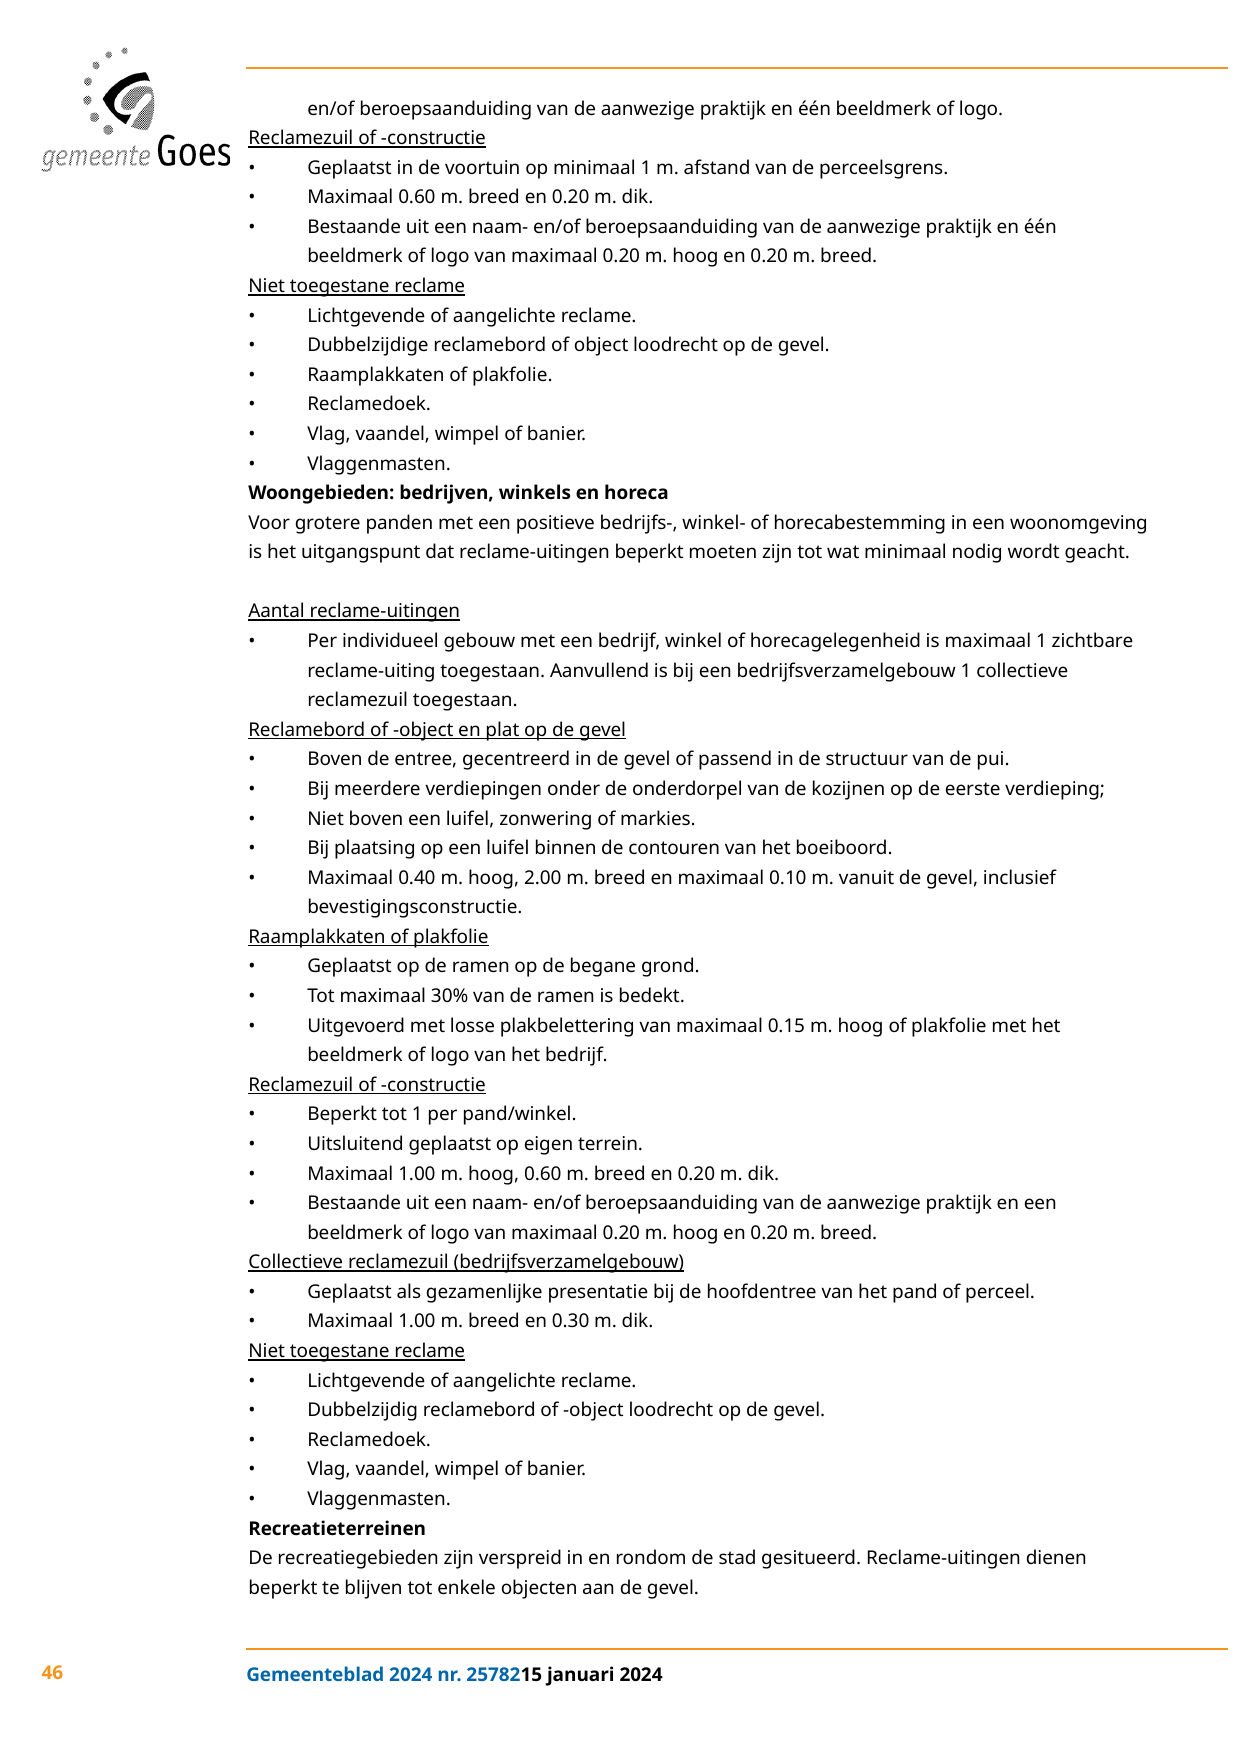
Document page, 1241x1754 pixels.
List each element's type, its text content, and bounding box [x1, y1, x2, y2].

text Woongebieden: bedrijven, winkels en horeca [248, 479, 1152, 505]
list Geplaatst in de voortuin op minimaal 1 m. afstand van de perceelsgrens. [248, 154, 1152, 180]
list Maximaal 0.40 m. hoog, 2.00 m. breed en maximaal 0.10 m. vanuit de gevel, inclusief bevestigingsconstructie. [248, 864, 1152, 919]
list Vlaggenmasten. [248, 1485, 1152, 1511]
list Geplaatst op de ramen op de begane grond. [248, 953, 1152, 978]
text Niet toegestane reclame [248, 272, 1152, 298]
text Reclamezuil of -constructie [248, 124, 1152, 150]
list Dubbelzijdig reclamebord of -object loodrecht op de gevel. [248, 1396, 1152, 1422]
list Vlag, vaandel, wimpel of banier. [248, 1456, 1152, 1481]
list Tot maximaal 30% van de ramen is bedekt. [248, 982, 1152, 1008]
text Raamplakkaten of plakfolie [248, 923, 1152, 949]
text Aantal reclame-uitingen [248, 598, 1152, 623]
list Uitgevoerd met losse plakbelettering van maximaal 0.15 m. hoog of plakfolie met het beeldmerk of logo van het bedrijf. [248, 1012, 1152, 1067]
list Beperkt tot 1 per pand/winkel. [248, 1101, 1152, 1126]
list Per individueel gebouw met een bedrijf, winkel of horecagelegenheid is maximaal 1 zichtbare reclame-uiting toegestaan. Aanvullend is bij een bedrijfsverzamelgebouw 1 collectieve reclamezuil toegestaan. [248, 627, 1152, 712]
text Niet toegestane reclame [248, 1337, 1152, 1363]
list Maximaal 0.60 m. breed en 0.20 m. dik. [248, 183, 1152, 209]
list Niet boven een luifel, zonwering of markies. [248, 805, 1152, 831]
list Vlaggenmasten. [248, 450, 1152, 476]
list Bestaande uit een naam- en/of beroepsaanduiding van de aanwezige praktijk en één beeldmerk of logo van maximaal 0.20 m. hoog en 0.20 m. breed. [248, 213, 1152, 268]
list Reclamedoek. [248, 1426, 1152, 1452]
list Maximaal 1.00 m. breed en 0.30 m. dik. [248, 1308, 1152, 1333]
text Reclamebord of -object en plat op de gevel [248, 716, 1152, 742]
list Lichtgevende of aangelichte reclame. [248, 302, 1152, 328]
text Reclamezuil of -constructie [248, 1071, 1152, 1097]
picture [41, 47, 231, 172]
list Bij plaatsing op een luifel binnen de contouren van het boeiboord. [248, 834, 1152, 860]
list Bij meerdere verdiepingen onder de onderdorpel van de kozijnen op de eerste verdieping; [248, 775, 1152, 801]
text Collectieve reclamezuil (bedrijfsverzamelgebouw) [248, 1248, 1152, 1274]
text Recreatieterreinen [248, 1515, 1152, 1541]
text De recreatiegebieden zijn verspreid in en rondom de stad gesitueerd. Reclame-uitingen dienen beperkt te blijven tot enkele objecten aan de gevel. [248, 1544, 1152, 1600]
list Vlag, vaandel, wimpel of banier. [248, 420, 1152, 446]
list Bestaande uit een naam- en/of beroepsaanduiding van de aanwezige praktijk en een beeldmerk of logo van maximaal 0.20 m. hoog en 0.20 m. breed. [248, 1189, 1152, 1245]
list en/of beroepsaanduiding van de aanwezige praktijk en één beeldmerk of logo. [248, 95, 1152, 121]
list Boven de entree, gecentreerd in de gevel of passend in de structuur van de pui. [248, 746, 1152, 771]
list Lichtgevende of aangelichte reclame. [248, 1367, 1152, 1393]
list Raamplakkaten of plakfolie. [248, 361, 1152, 387]
list Geplaatst als gezamenlijke presentatie bij de hoofdentree van het pand of perceel. [248, 1278, 1152, 1304]
text Voor grotere panden met een positieve bedrijfs-, winkel- of horecabestemming in een woonomgeving is het uitgangspunt dat reclame-uitingen beperkt moeten zijn tot wat minimaal nodig wordt geacht. [248, 509, 1152, 564]
list Reclamedoek. [248, 391, 1152, 416]
list Maximaal 1.00 m. hoog, 0.60 m. breed en 0.20 m. dik. [248, 1160, 1152, 1186]
list Dubbelzijdige reclamebord of object loodrecht op de gevel. [248, 331, 1152, 357]
list Uitsluitend geplaatst op eigen terrein. [248, 1130, 1152, 1156]
